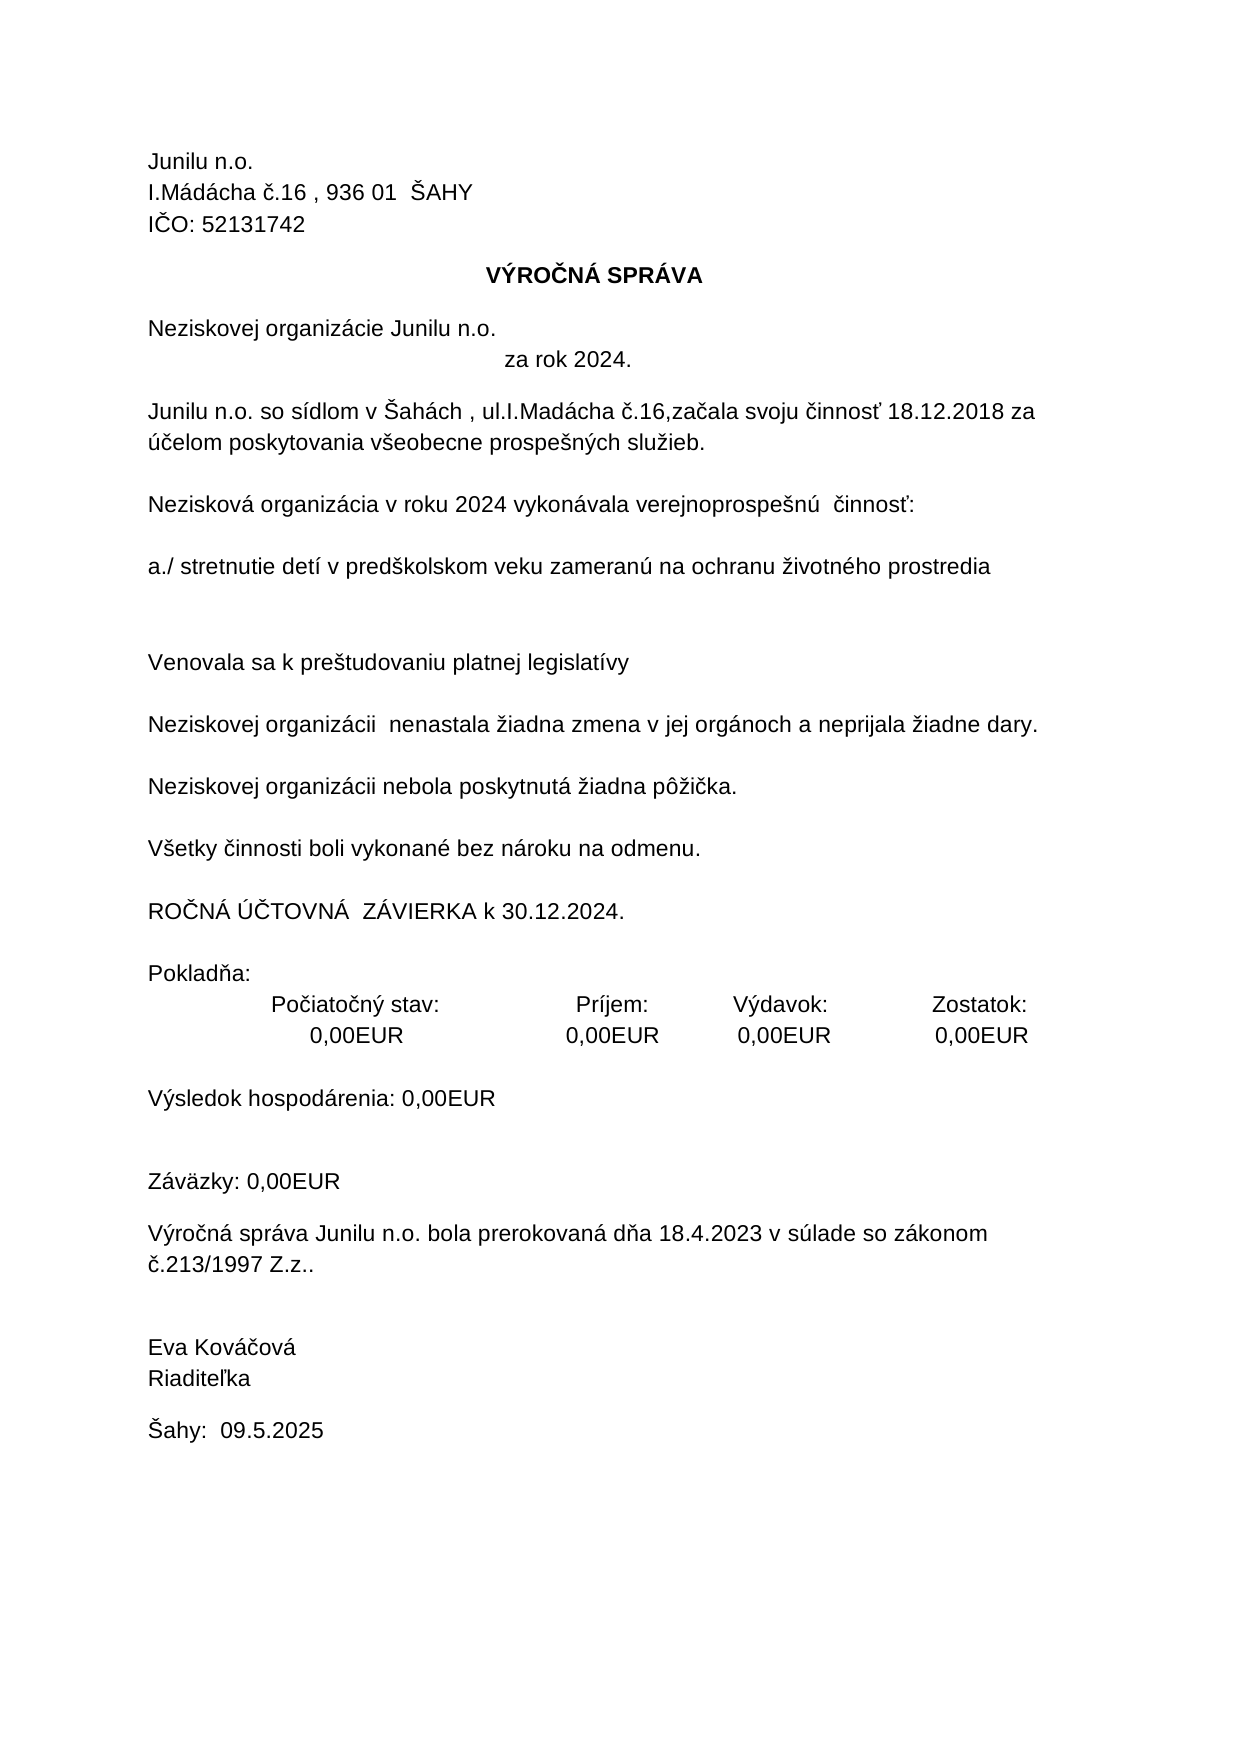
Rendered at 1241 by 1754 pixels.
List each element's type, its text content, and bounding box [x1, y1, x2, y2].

text Neziskovej organizácii nebola poskytnutá žiadna pôžička. [148, 772, 1093, 799]
text Výročná správa Junilu n.o. bola prerokovaná dňa 18.4.2023 v súlade so zákonom č.213/1997 Z.z.. [148, 1219, 1093, 1277]
text Junilu n.o. so sídlom v Šahách , ul.I.Madácha č.16,začala svoju činnosť 18.12.2018 za účelom poskytovania všeobecne prospešných služieb. [148, 397, 1093, 455]
text za rok 2024. [148, 345, 1093, 372]
text VÝROČNÁ SPRÁVA [148, 262, 1093, 289]
text Výsledok hospodárenia: 0,00EUR [148, 1084, 1093, 1111]
text Záväzky: 0,00EUR [148, 1167, 1093, 1194]
text a./ stretnutie detí v predškolskom veku zameranú na ochranu životného prostredia [148, 553, 1093, 580]
text IČO: 52131742 [148, 210, 1093, 237]
text Neziskovej organizácii nenastala žiadna zmena v jej orgánoch a neprijala žiadne dary. [148, 710, 1093, 737]
text Všetky činnosti boli vykonané bez nároku na odmenu. [148, 835, 1093, 862]
text 0,00EUR 0,00EUR 0,00EUR 0,00EUR [148, 1022, 1093, 1049]
text Venovala sa k preštudovaniu platnej legislatívy [148, 648, 1093, 675]
text Riaditeľka [148, 1364, 1093, 1391]
text ROČNÁ ÚČTOVNÁ ZÁVIERKA k 30.12.2024. [148, 897, 1093, 924]
text Šahy: 09.5.2025 [148, 1416, 1093, 1443]
text Neziskovej organizácie Junilu n.o. [148, 314, 1093, 341]
text I.Mádácha č.16 , 936 01 ŠAHY [148, 179, 1093, 206]
text Nezisková organizácia v roku 2024 vykonávala verejnoprospešnú činnosť: [148, 490, 1093, 517]
text Pokladňa: [148, 959, 1093, 986]
text Počiatočný stav: Príjem: Výdavok: Zostatok: [148, 990, 1093, 1017]
text Junilu n.o. [148, 148, 1093, 175]
text Eva Kováčová [148, 1333, 1093, 1360]
